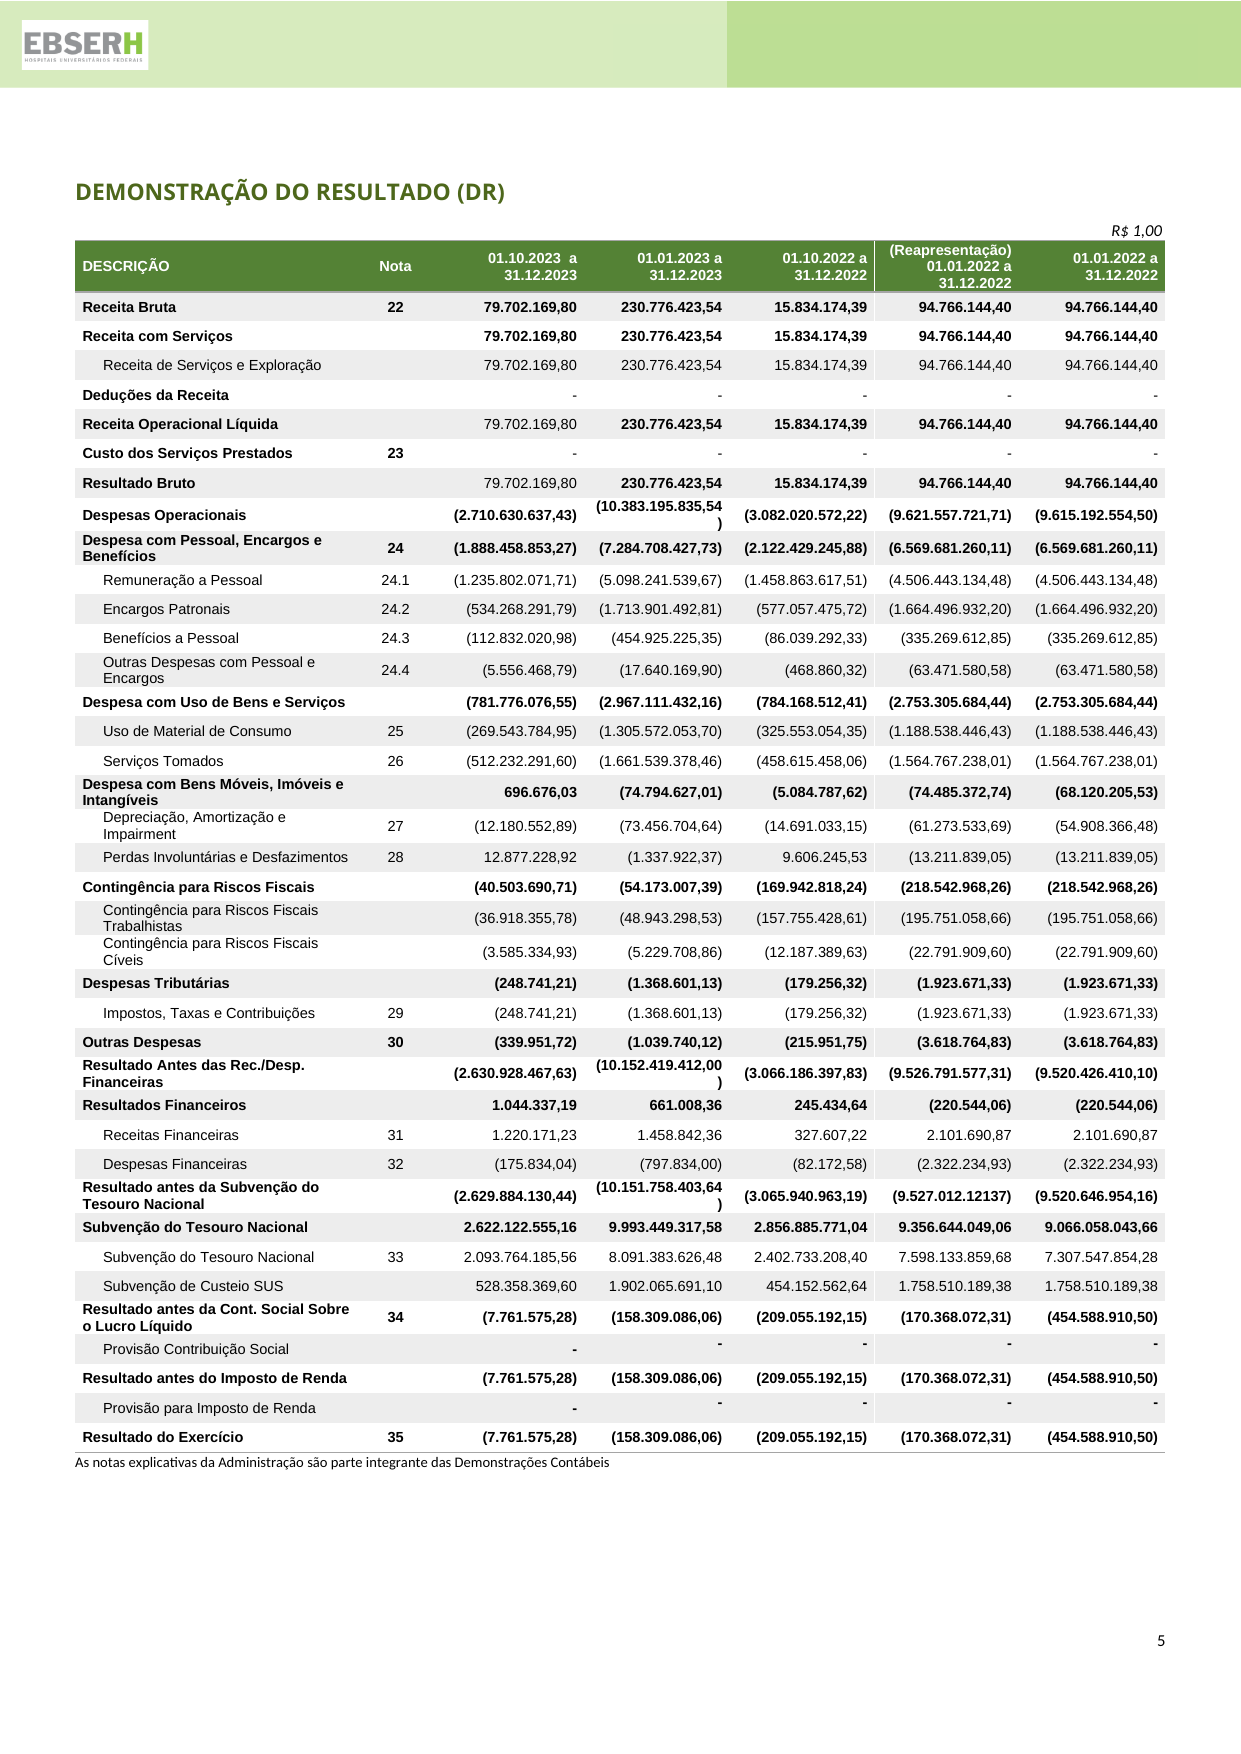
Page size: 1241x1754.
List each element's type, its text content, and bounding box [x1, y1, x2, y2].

table_cell [75, 901, 96, 935]
table_cell (454.588.910,50) [1019, 1364, 1165, 1393]
table_cell 79.702.169,80 [424, 321, 584, 350]
table_cell 7.307.547.854,28 [1019, 1242, 1165, 1271]
table_cell (3.618.764,83) [1019, 1028, 1165, 1057]
table_cell (54.173.007,39) [584, 872, 729, 901]
table_cell 1.758.510.189,38 [1019, 1271, 1165, 1301]
table_cell (9.520.646.954,16) [1019, 1179, 1165, 1212]
table_cell Receita Operacional Líquida [75, 409, 366, 439]
table_cell - [875, 439, 1019, 468]
table_cell - [584, 1393, 729, 1423]
table_cell (2.753.305.684,44) [1019, 687, 1165, 716]
table_cell (1.337.922,37) [584, 843, 729, 872]
table_cell (9.520.426.410,10) [1019, 1057, 1165, 1090]
table_cell 29 [366, 998, 424, 1027]
table_cell (1.564.767.238,01) [875, 746, 1019, 775]
table_cell - [729, 380, 874, 409]
table_cell (158.309.086,06) [584, 1364, 729, 1393]
table_cell (3.618.764,83) [875, 1028, 1019, 1057]
table_cell (9.615.192.554,50) [1019, 498, 1165, 531]
table_cell [366, 1090, 424, 1120]
table_cell (2.710.630.637,43) [424, 498, 584, 531]
table_cell 9.606.245,53 [729, 843, 874, 872]
table_cell 34 [366, 1301, 424, 1334]
table_cell [75, 1242, 96, 1271]
table_cell (175.834,04) [424, 1149, 584, 1179]
table_cell (1.923.671,33) [875, 998, 1019, 1027]
table_cell Remuneração a Pessoal [96, 565, 366, 594]
table_cell [366, 1334, 424, 1364]
table_cell (1.923.671,33) [875, 969, 1019, 998]
table_cell 24.4 [366, 653, 424, 687]
table_cell (7.761.575,28) [424, 1423, 584, 1452]
table_cell 696.676,03 [424, 775, 584, 809]
table_cell - [424, 439, 584, 468]
table_cell 25 [366, 716, 424, 746]
table_cell (112.832.020,98) [424, 624, 584, 653]
table_cell - [1019, 1334, 1165, 1364]
table_cell (7.284.708.427,73) [584, 531, 729, 565]
table_cell (7.761.575,28) [424, 1364, 584, 1393]
table_cell 2.101.690,87 [1019, 1120, 1165, 1149]
table_cell (17.640.169,90) [584, 653, 729, 687]
table_cell Depreciação, Amortização e Impairment [96, 809, 366, 842]
table_cell 79.702.169,80 [424, 350, 584, 380]
table_cell (797.834,00) [584, 1149, 729, 1179]
table_cell (335.269.612,85) [1019, 624, 1165, 653]
table_cell [75, 594, 96, 624]
table_cell (577.057.475,72) [729, 594, 874, 624]
table_cell [366, 1271, 424, 1301]
table_cell (1.458.863.617,51) [729, 565, 874, 594]
table_cell 79.702.169,80 [424, 293, 584, 321]
table_cell (73.456.704,64) [584, 809, 729, 842]
table_cell (2.629.884.130,44) [424, 1179, 584, 1212]
table_cell Contingência para Riscos Fiscais Cíveis [96, 935, 366, 968]
table_cell (1.305.572.053,70) [584, 716, 729, 746]
table_cell (1.664.496.932,20) [1019, 594, 1165, 624]
table_cell 9.066.058.043,66 [1019, 1213, 1165, 1242]
table_cell [366, 1364, 424, 1393]
table_cell (458.615.458,06) [729, 746, 874, 775]
table_cell (7.761.575,28) [424, 1301, 584, 1334]
table_cell Resultados Financeiros [75, 1090, 366, 1120]
table_cell 1.758.510.189,38 [875, 1271, 1019, 1301]
table_cell (12.180.552,89) [424, 809, 584, 842]
table_cell (82.172,58) [729, 1149, 874, 1179]
table_cell (2.322.234,93) [875, 1149, 1019, 1179]
table_cell Receita Bruta [75, 293, 366, 321]
table_cell 94.766.144,40 [875, 409, 1019, 439]
table_header DESCRIÇÃO Coluna1 [75, 241, 366, 291]
subtitle DEMONSTRAÇÃO DO RESULTADO (DR) [75, 176, 1165, 207]
table_cell (86.039.292,33) [729, 624, 874, 653]
table_cell 2.856.885.771,04 [729, 1213, 874, 1242]
table_cell (454.588.910,50) [1019, 1423, 1165, 1452]
table_cell (158.309.086,06) [584, 1423, 729, 1452]
table_cell 1.458.842,36 [584, 1120, 729, 1149]
table_cell 94.766.144,40 [1019, 409, 1165, 439]
table_cell (10.151.758.403,64) [584, 1179, 729, 1212]
table_cell 33 [366, 1242, 424, 1271]
table_cell - [875, 380, 1019, 409]
table_cell [366, 935, 424, 968]
table_cell - [729, 1393, 874, 1423]
table_cell (339.951,72) [424, 1028, 584, 1057]
table_cell Subvenção de Custeio SUS [96, 1271, 366, 1301]
table_cell 230.776.423,54 [584, 468, 729, 498]
table_cell (209.055.192,15) [729, 1301, 874, 1334]
table_cell (54.908.366,48) [1019, 809, 1165, 842]
table_cell (1.888.458.853,27) [424, 531, 584, 565]
table_cell (335.269.612,85) [875, 624, 1019, 653]
table_cell [366, 1393, 424, 1423]
table_cell Serviços Tomados [96, 746, 366, 775]
table_cell 94.766.144,40 [1019, 321, 1165, 350]
text R$ 1,00 [1034, 220, 1165, 240]
table_cell 94.766.144,40 [875, 350, 1019, 380]
table_cell (10.383.195.835,54) [584, 498, 729, 531]
table_cell [75, 998, 96, 1027]
table_cell Resultado do Exercício [75, 1423, 366, 1452]
table_cell (1.923.671,33) [1019, 998, 1165, 1027]
table_cell (1.039.740,12) [584, 1028, 729, 1057]
table_cell 15.834.174,39 [729, 409, 874, 439]
table_cell 94.766.144,40 [1019, 293, 1165, 321]
table_cell (5.229.708,86) [584, 935, 729, 968]
table_cell [75, 935, 96, 968]
table_cell 2.093.764.185,56 [424, 1242, 584, 1271]
table_cell Custo dos Serviços Prestados [75, 439, 366, 468]
table_cell (1.661.539.378,46) [584, 746, 729, 775]
table_cell (248.741,21) [424, 969, 584, 998]
table_cell (454.588.910,50) [1019, 1301, 1165, 1334]
table_cell 23 [366, 439, 424, 468]
table_cell (1.368.601,13) [584, 969, 729, 998]
table_cell (534.268.291,79) [424, 594, 584, 624]
table_cell [366, 321, 424, 350]
text As notas explicativas da Administração são parte integrante das Demonstrações Contábeis [75, 1453, 1165, 1471]
table_header 01.01.2022 a 31.12.2022 [1019, 241, 1165, 291]
table_cell 15.834.174,39 [729, 293, 874, 321]
table_cell Resultado antes do Imposto de Renda [75, 1364, 366, 1393]
table_cell [75, 1120, 96, 1149]
table_cell 661.008,36 [584, 1090, 729, 1120]
table_cell 24.1 [366, 565, 424, 594]
table_cell - [875, 1334, 1019, 1364]
table_cell Subvenção do Tesouro Nacional [96, 1242, 366, 1271]
table_header Nota [366, 241, 424, 291]
table_cell 230.776.423,54 [584, 293, 729, 321]
table_cell (209.055.192,15) [729, 1364, 874, 1393]
table_header 01.10.2022 a 31.12.2022 [729, 241, 874, 291]
table_cell 2.402.733.208,40 [729, 1242, 874, 1271]
table_cell [75, 716, 96, 746]
table_cell (218.542.968,26) [875, 872, 1019, 901]
table_cell (170.368.072,31) [875, 1423, 1019, 1452]
table_cell (220.544,06) [1019, 1090, 1165, 1120]
table_cell 35 [366, 1423, 424, 1452]
table_cell 1.902.065.691,10 [584, 1271, 729, 1301]
table_cell - [729, 439, 874, 468]
table_cell [75, 1393, 96, 1423]
table_cell 94.766.144,40 [1019, 468, 1165, 498]
table_cell (5.098.241.539,67) [584, 565, 729, 594]
table_cell [75, 1149, 96, 1179]
table_cell - [1019, 1393, 1165, 1423]
table_cell (512.232.291,60) [424, 746, 584, 775]
table_cell (1.368.601,13) [584, 998, 729, 1027]
table_cell 31 [366, 1120, 424, 1149]
table_cell [75, 653, 96, 687]
table_cell 15.834.174,39 [729, 350, 874, 380]
table_cell Despesas Operacionais [75, 498, 366, 531]
table_cell 454.152.562,64 [729, 1271, 874, 1301]
table_cell [366, 1213, 424, 1242]
table_cell 230.776.423,54 [584, 350, 729, 380]
table_cell [75, 1334, 96, 1364]
table_cell Impostos, Taxas e Contribuições [96, 998, 366, 1027]
table_cell Despesas Financeiras [96, 1149, 366, 1179]
table_cell Provisão para Imposto de Renda [96, 1393, 366, 1423]
table_cell (218.542.968,26) [1019, 872, 1165, 901]
table_cell (468.860,32) [729, 653, 874, 687]
table_cell (13.211.839,05) [1019, 843, 1165, 872]
table_header 01.01.2023 a 31.12.2023 [584, 241, 729, 291]
table_cell Contingência para Riscos Fiscais [75, 872, 366, 901]
table_cell Receitas Financeiras [96, 1120, 366, 1149]
table_cell (6.569.681.260,11) [875, 531, 1019, 565]
table_cell (170.368.072,31) [875, 1364, 1019, 1393]
table_cell - [424, 380, 584, 409]
table_cell [75, 624, 96, 653]
table_cell [366, 409, 424, 439]
table_cell 30 [366, 1028, 424, 1057]
table_cell 1.044.337,19 [424, 1090, 584, 1120]
table_cell [366, 380, 424, 409]
table_cell (325.553.054,35) [729, 716, 874, 746]
table_cell 9.993.449.317,58 [584, 1213, 729, 1242]
table_cell Deduções da Receita [75, 380, 366, 409]
table_cell (179.256,32) [729, 998, 874, 1027]
table_cell (454.925.225,35) [584, 624, 729, 653]
table_cell (215.951,75) [729, 1028, 874, 1057]
table_cell (170.368.072,31) [875, 1301, 1019, 1334]
table_cell Outras Despesas com Pessoal e Encargos [96, 653, 366, 687]
table_cell [75, 1271, 96, 1301]
table_cell (1.188.538.446,43) [875, 716, 1019, 746]
table_cell 230.776.423,54 [584, 321, 729, 350]
table_cell - [1019, 439, 1165, 468]
table_cell [75, 809, 96, 842]
table_cell (68.120.205,53) [1019, 775, 1165, 809]
table_cell [366, 872, 424, 901]
table_cell (1.713.901.492,81) [584, 594, 729, 624]
table_cell - [875, 1393, 1019, 1423]
table_cell 94.766.144,40 [875, 293, 1019, 321]
table_cell 7.598.133.859,68 [875, 1242, 1019, 1271]
table_cell (195.751.058,66) [1019, 901, 1165, 935]
table_cell 15.834.174,39 [729, 468, 874, 498]
table_cell Provisão Contribuição Social [96, 1334, 366, 1364]
table_cell (3.082.020.572,22) [729, 498, 874, 531]
table_cell 2.101.690,87 [875, 1120, 1019, 1149]
table_cell (63.471.580,58) [875, 653, 1019, 687]
table_cell (3.066.186.397,83) [729, 1057, 874, 1090]
table_cell 245.434,64 [729, 1090, 874, 1120]
table_cell (158.309.086,06) [584, 1301, 729, 1334]
table_cell [75, 350, 96, 380]
table_cell [366, 775, 424, 809]
table_cell (2.630.928.467,63) [424, 1057, 584, 1090]
table_cell (5.556.468,79) [424, 653, 584, 687]
table_cell 8.091.383.626,48 [584, 1242, 729, 1271]
table_cell 1.220.171,23 [424, 1120, 584, 1149]
table_cell (63.471.580,58) [1019, 653, 1165, 687]
table_cell [75, 843, 96, 872]
table_cell Despesa com Bens Móveis, Imóveis e Intangíveis [75, 775, 366, 809]
table_cell 230.776.423,54 [584, 409, 729, 439]
table_cell (195.751.058,66) [875, 901, 1019, 935]
table_cell (40.503.690,71) [424, 872, 584, 901]
table_cell - [584, 380, 729, 409]
table_cell Despesa com Uso de Bens e Serviços [75, 687, 366, 716]
table_cell 79.702.169,80 [424, 409, 584, 439]
table_cell (22.791.909,60) [1019, 935, 1165, 968]
table_cell 94.766.144,40 [875, 321, 1019, 350]
table_cell (22.791.909,60) [875, 935, 1019, 968]
table_cell (9.526.791.577,31) [875, 1057, 1019, 1090]
table_cell 22 [366, 293, 424, 321]
table_cell Subvenção do Tesouro Nacional [75, 1213, 366, 1242]
table_cell Outras Despesas [75, 1028, 366, 1057]
table_cell Despesa com Pessoal, Encargos e Benefícios [75, 531, 366, 565]
table_cell - [424, 1334, 584, 1364]
table_cell Resultado antes da Cont. Social Sobre o Lucro Líquido [75, 1301, 366, 1334]
table_cell (179.256,32) [729, 969, 874, 998]
table_cell (48.943.298,53) [584, 901, 729, 935]
table_cell 528.358.369,60 [424, 1271, 584, 1301]
table_cell (2.967.111.432,16) [584, 687, 729, 716]
table_cell (9.527.012.12137) [875, 1179, 1019, 1212]
table_cell [366, 1179, 424, 1212]
table_cell 24.2 [366, 594, 424, 624]
table_cell (10.152.419.412,00) [584, 1057, 729, 1090]
table_cell - [584, 439, 729, 468]
table_cell (3.065.940.963,19) [729, 1179, 874, 1212]
table_cell (5.084.787,62) [729, 775, 874, 809]
table_cell [366, 350, 424, 380]
table_cell 28 [366, 843, 424, 872]
table_cell (74.794.627,01) [584, 775, 729, 809]
table_header (Reapresentação) 01.01.2022 a 31.12.2022 [875, 241, 1019, 291]
table_cell (1.235.802.071,71) [424, 565, 584, 594]
table_cell (4.506.443.134,48) [875, 565, 1019, 594]
table_cell (9.621.557.721,71) [875, 498, 1019, 531]
table_cell (14.691.033,15) [729, 809, 874, 842]
table_cell [366, 969, 424, 998]
table_cell (1.664.496.932,20) [875, 594, 1019, 624]
table_cell (1.923.671,33) [1019, 969, 1165, 998]
table_cell Receita de Serviços e Exploração [96, 350, 366, 380]
table_cell 327.607,22 [729, 1120, 874, 1149]
table_cell Resultado Antes das Rec./Desp. Financeiras [75, 1057, 366, 1090]
table_cell [366, 1057, 424, 1090]
table_cell (169.942.818,24) [729, 872, 874, 901]
table_cell 79.702.169,80 [424, 468, 584, 498]
table_cell 94.766.144,40 [875, 468, 1019, 498]
table_cell 24 [366, 531, 424, 565]
table_cell (13.211.839,05) [875, 843, 1019, 872]
table_cell (269.543.784,95) [424, 716, 584, 746]
table_cell 26 [366, 746, 424, 775]
table_cell 9.356.644.049,06 [875, 1213, 1019, 1242]
table_cell - [584, 1334, 729, 1364]
table_cell 32 [366, 1149, 424, 1179]
table_cell Despesas Tributárias [75, 969, 366, 998]
table_cell (12.187.389,63) [729, 935, 874, 968]
table_cell (74.485.372,74) [875, 775, 1019, 809]
table_cell 12.877.228,92 [424, 843, 584, 872]
table_cell (157.755.428,61) [729, 901, 874, 935]
table_cell (248.741,21) [424, 998, 584, 1027]
table_cell (781.776.076,55) [424, 687, 584, 716]
table_cell (2.122.429.245,88) [729, 531, 874, 565]
table_cell Resultado antes da Subvenção do Tesouro Nacional [75, 1179, 366, 1212]
table_cell [75, 565, 96, 594]
table_cell - [1019, 380, 1165, 409]
table_cell [366, 468, 424, 498]
table_cell Perdas Involuntárias e Desfazimentos [96, 843, 366, 872]
table_cell 24.3 [366, 624, 424, 653]
table_cell (209.055.192,15) [729, 1423, 874, 1452]
table_cell 2.622.122.555,16 [424, 1213, 584, 1242]
table_cell (2.322.234,93) [1019, 1149, 1165, 1179]
table_cell - [729, 1334, 874, 1364]
table_cell (36.918.355,78) [424, 901, 584, 935]
table_cell (784.168.512,41) [729, 687, 874, 716]
table_cell - [424, 1393, 584, 1423]
table_cell (4.506.443.134,48) [1019, 565, 1165, 594]
table_cell Encargos Patronais [96, 594, 366, 624]
table_header 01.10.2023 a 31.12.2023 [424, 241, 584, 291]
table_cell (1.564.767.238,01) [1019, 746, 1165, 775]
table_cell 94.766.144,40 [1019, 350, 1165, 380]
table_cell [366, 498, 424, 531]
table_cell Uso de Material de Consumo [96, 716, 366, 746]
table_cell (6.569.681.260,11) [1019, 531, 1165, 565]
table_cell Contingência para Riscos Fiscais Trabalhistas [96, 901, 366, 935]
table_cell Resultado Bruto [75, 468, 366, 498]
table_cell [366, 687, 424, 716]
table_cell (220.544,06) [875, 1090, 1019, 1120]
table_cell [75, 746, 96, 775]
table_cell (1.188.538.446,43) [1019, 716, 1165, 746]
table_cell Benefícios a Pessoal [96, 624, 366, 653]
table_cell 27 [366, 809, 424, 842]
table_cell 15.834.174,39 [729, 321, 874, 350]
table_cell (3.585.334,93) [424, 935, 584, 968]
table_cell [366, 901, 424, 935]
table_cell (2.753.305.684,44) [875, 687, 1019, 716]
table_cell (61.273.533,69) [875, 809, 1019, 842]
table_cell Receita com Serviços [75, 321, 366, 350]
